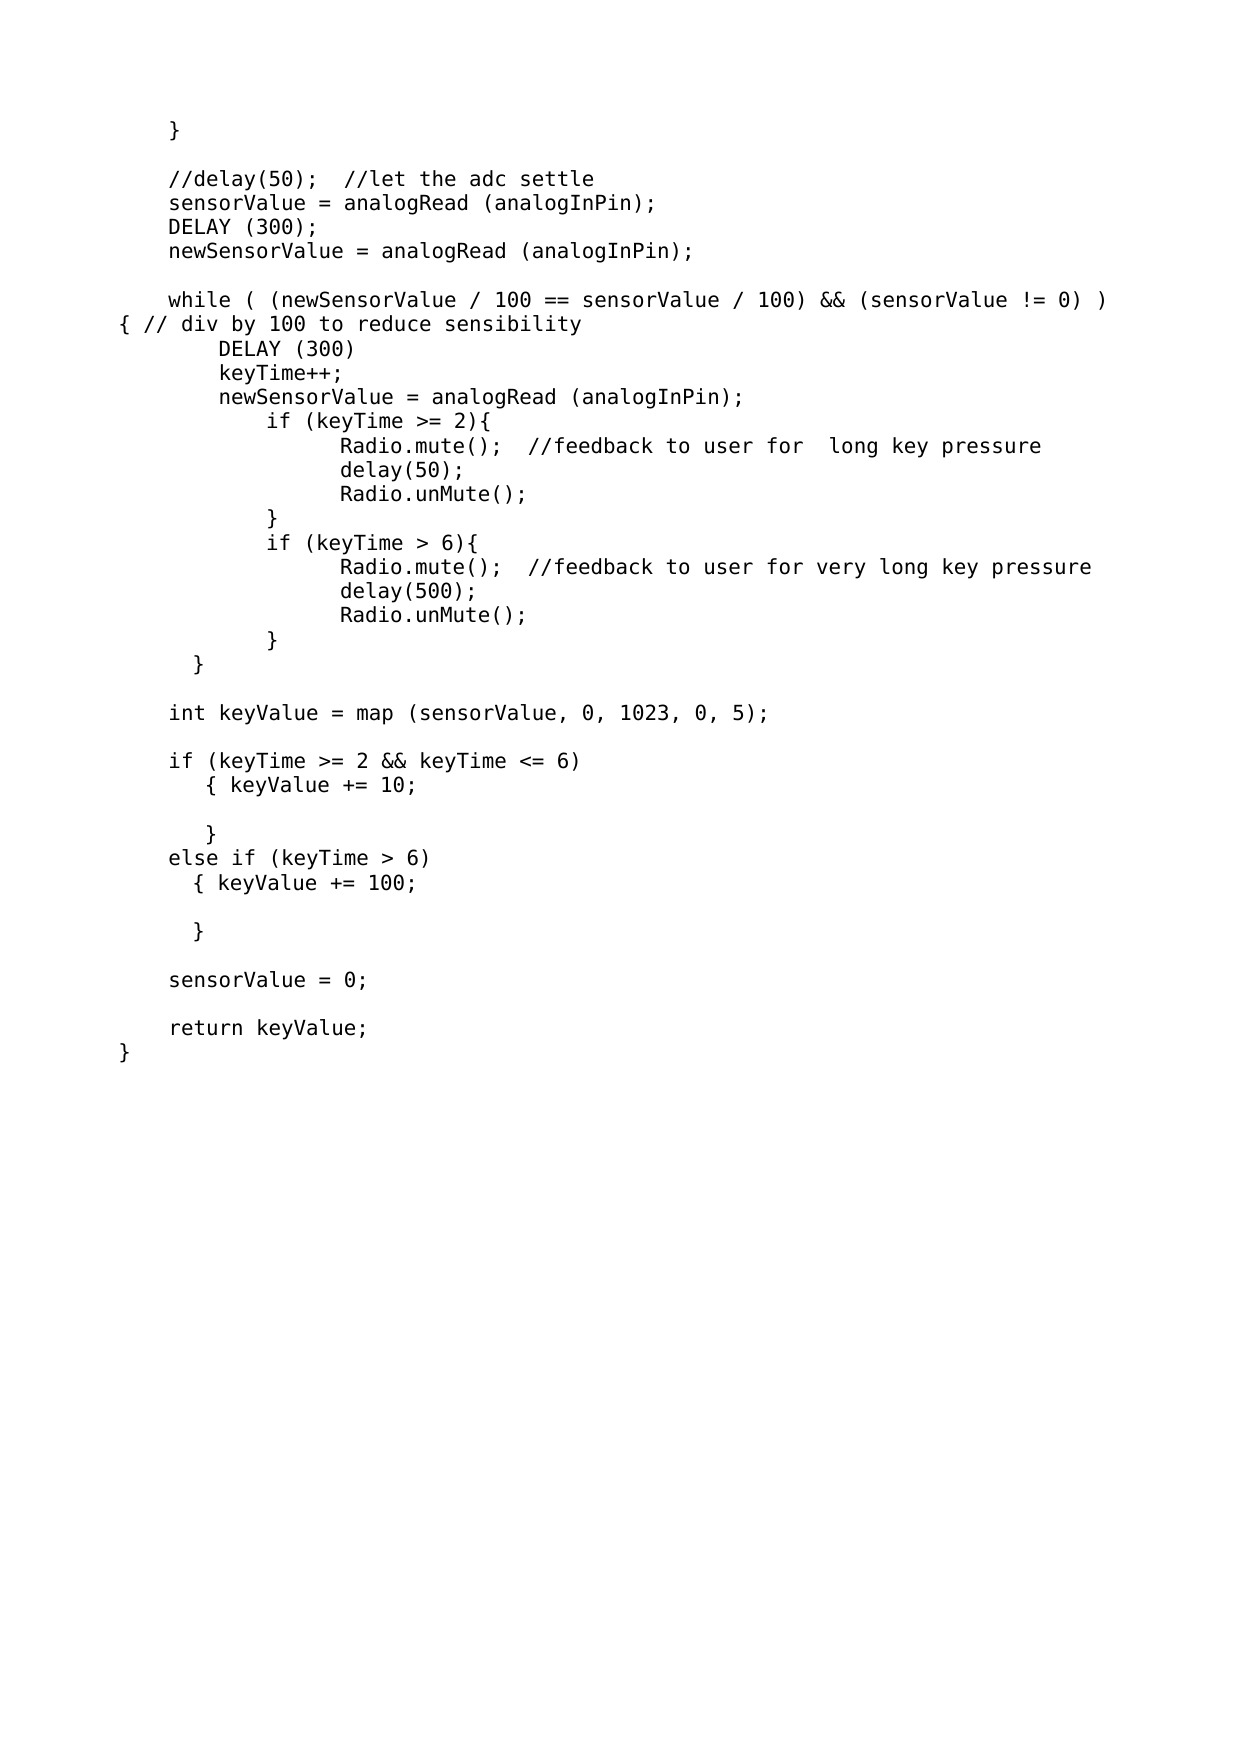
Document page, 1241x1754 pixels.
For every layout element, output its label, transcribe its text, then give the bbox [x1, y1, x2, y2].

text newSensorValue = analogRead (analogInPin); [118, 239, 1122, 264]
text while ( (newSensorValue / 100 == sensorValue / 100) && (sensorValue != 0) ) { // div by 100 to reduce sensibility [118, 288, 1122, 337]
text { keyValue += 100; [118, 871, 1122, 895]
text } [118, 652, 1122, 676]
text newSensorValue = analogRead (analogInPin); [118, 385, 1122, 409]
text Radio.unMute(); [118, 603, 1122, 628]
text } [118, 628, 1122, 652]
text } [118, 118, 1122, 142]
text Radio.mute(); //feedback to user for long key pressure [118, 434, 1122, 458]
text sensorValue = 0; [118, 968, 1122, 992]
text Radio.unMute(); [118, 482, 1122, 506]
text delay(50); [118, 458, 1122, 482]
text if (keyTime >= 2){ [118, 409, 1122, 434]
text DELAY (300) [118, 337, 1122, 361]
text else if (keyTime > 6) [118, 846, 1122, 871]
text Radio.mute(); //feedback to user for very long key pressure [118, 555, 1122, 579]
text return keyValue; [118, 1016, 1122, 1040]
text } [118, 506, 1122, 531]
text DELAY (300); [118, 215, 1122, 239]
text keyTime++; [118, 361, 1122, 385]
text { keyValue += 10; [118, 773, 1122, 798]
text sensorValue = analogRead (analogInPin); [118, 191, 1122, 215]
text delay(500); [118, 579, 1122, 603]
text } [118, 1040, 1122, 1065]
text } [118, 919, 1122, 943]
text int keyValue = map (sensorValue, 0, 1023, 0, 5); [118, 701, 1122, 725]
text if (keyTime >= 2 && keyTime <= 6) [118, 749, 1122, 773]
text if (keyTime > 6){ [118, 531, 1122, 555]
text //delay(50); //let the adc settle [118, 167, 1122, 191]
text } [118, 822, 1122, 846]
